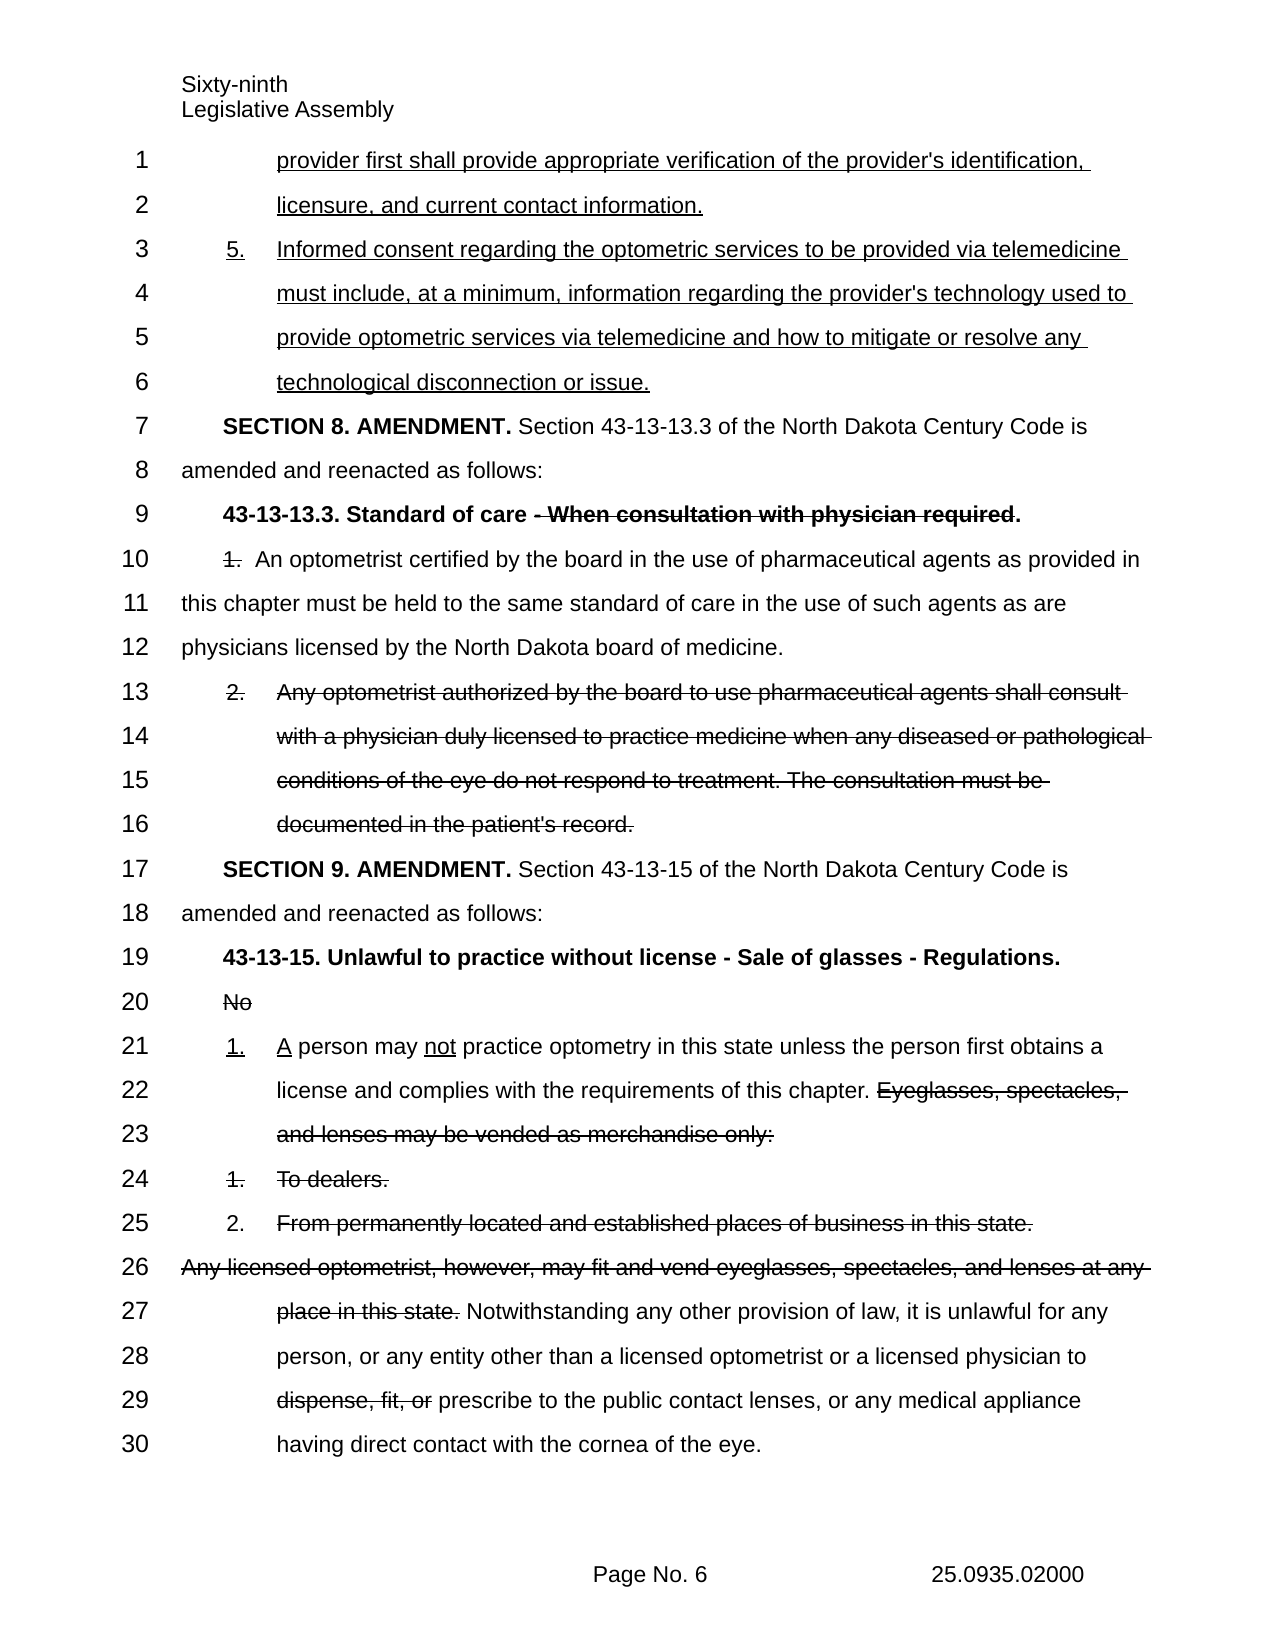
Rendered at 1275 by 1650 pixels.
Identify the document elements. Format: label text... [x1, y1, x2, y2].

subtitle 43‑13‑15. Unlawful to practice without license ‑ Sale of glasses ‑ Regulations. [181, 930, 1154, 974]
text provider first shall provide appropriate verification of the provider's identification, licensure, and current contact information. [181, 133, 1154, 222]
text 1. A person may not practice optometry in this state unless the person first obtains a license and complies with the requirements of this chapter. Eyeglasses, spectacles, and lenses may be vended as merchandise only: [181, 1019, 1154, 1152]
subtitle 43‑13‑13.3. Standard of care ‑ When consultation with physician required. [181, 487, 1154, 532]
text No [181, 974, 1154, 1019]
text 2. From permanently located and established places of business in this state. [181, 1196, 1154, 1240]
text 5. Informed consent regarding the optometric services to be provided via telemedicine must include, at a minimum, information regarding the provider's technology used to provide optometric services via telemedicine and how to mitigate or resolve any technological disconnection or issue. [181, 222, 1154, 399]
text SECTION 9. AMENDMENT. Section 43‑13‑15 of the North Dakota Century Code is amended and reenacted as follows: [181, 842, 1154, 930]
text SECTION 8. AMENDMENT. Section 43‑13‑13.3 of the North Dakota Century Code is amended and reenacted as follows: [181, 399, 1154, 487]
text 1. To dealers. [181, 1152, 1154, 1196]
text 2. Any optometrist authorized by the board to use pharmaceutical agents shall consult with a physician duly licensed to practice medicine when any diseased or pathological conditions of the eye do not respond to treatment. The consultation must be documented in the patient's record. [181, 664, 1154, 842]
text Any licensed optometrist, however, may fit and vend eyeglasses, spectacles, and lenses at any place in this state. Notwithstanding any other provision of law, it is unlawful for any person, or any entity other than a licensed optometrist or a licensed physician to dispense, fit, or prescribe to the public contact lenses, or any medical appliance having direct contact with the cornea of the eye. [181, 1240, 1154, 1461]
text 1. An optometrist certified by the board in the use of pharmaceutical agents as provided in this chapter must be held to the same standard of care in the use of such agents as are physicians licensed by the North Dakota board of medicine. [181, 532, 1154, 664]
